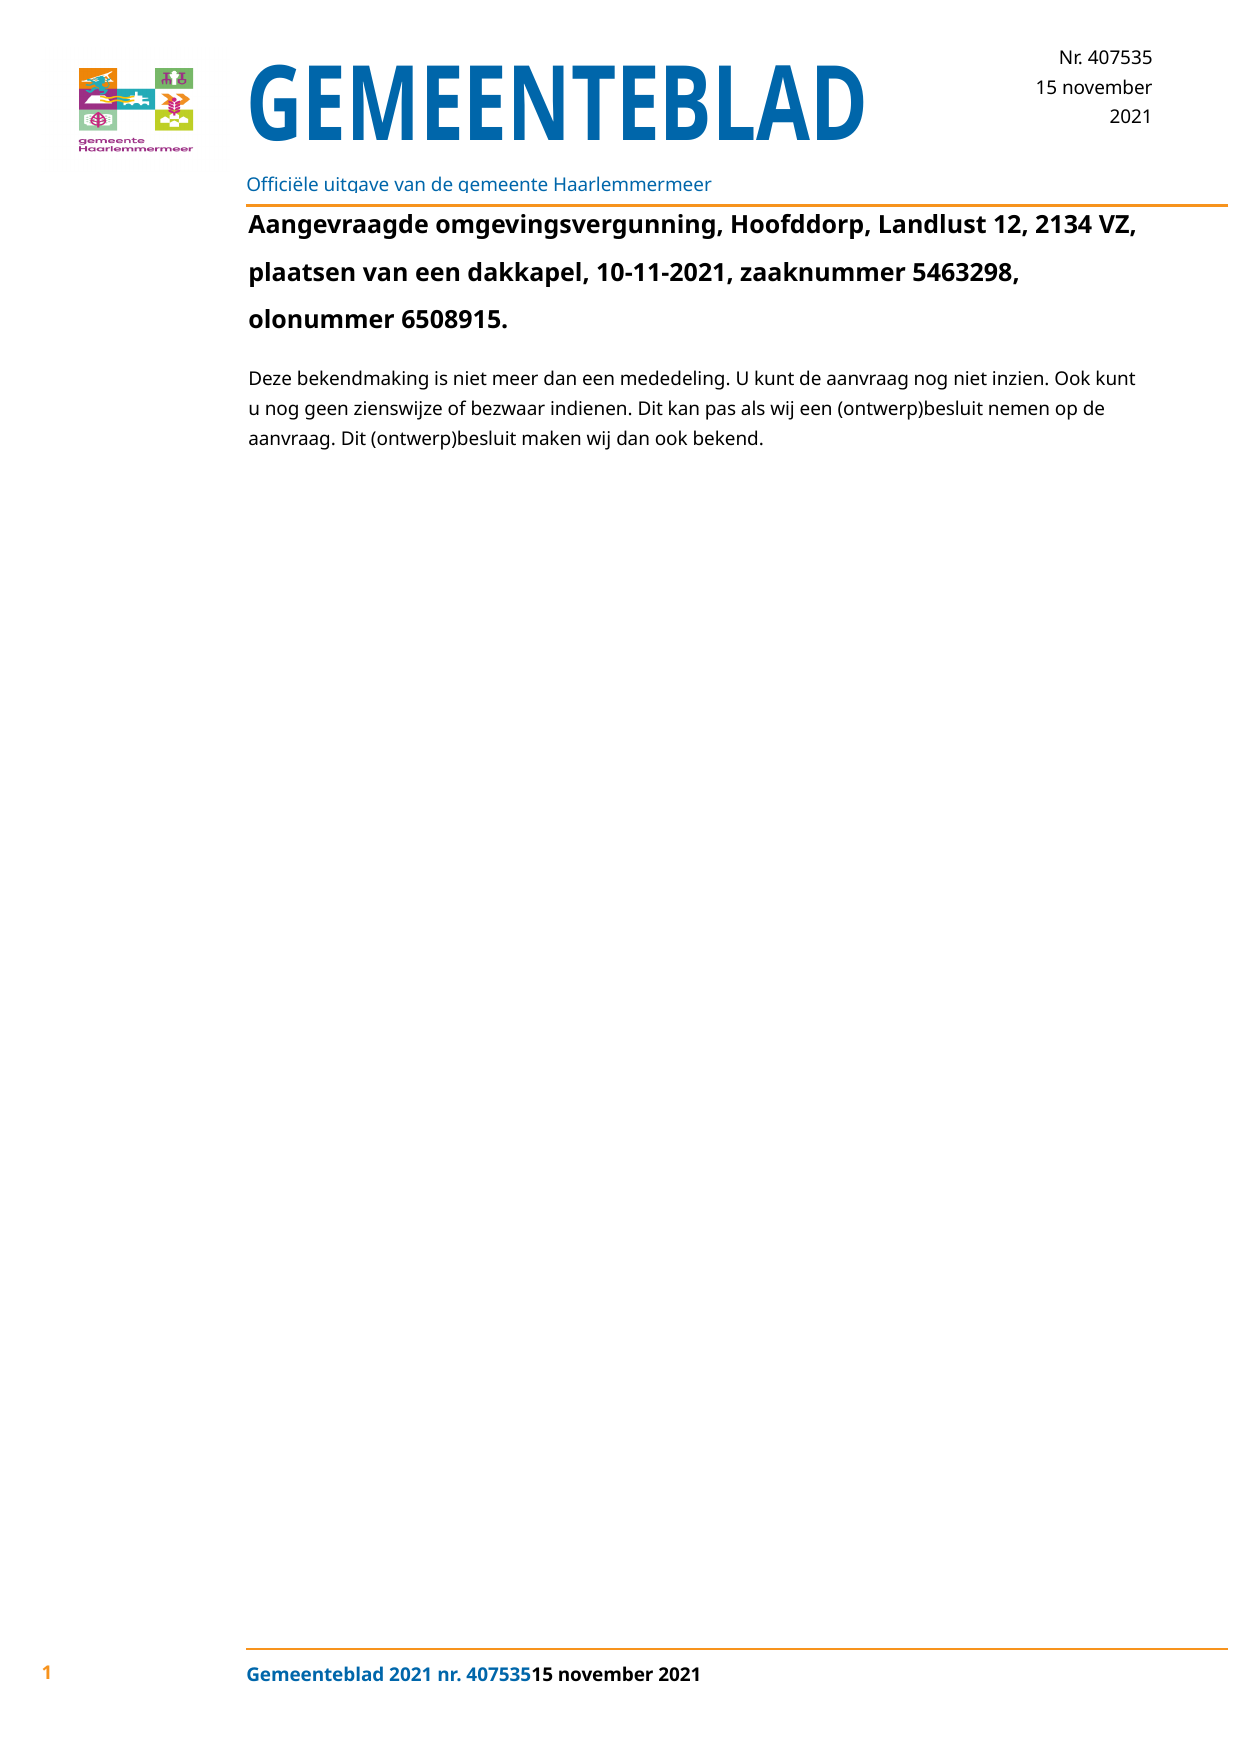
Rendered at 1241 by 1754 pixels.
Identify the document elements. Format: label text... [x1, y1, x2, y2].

picture [41, 47, 231, 172]
text Aangevraagde omgevingsvergunning, Hoofddorp, Landlust 12, 2134 VZ, plaatsen van een dakkapel, 10-11-2021, zaaknummer 5463298, olonummer 6508915. [248, 207, 1152, 336]
text Deze bekendmaking is niet meer dan een mededeling. U kunt de aanvraag nog niet inzien. Ook kunt u nog geen zienswijze of bezwaar indienen. Dit kan pas als wij een (ontwerp)besluit nemen op de aanvraag. Dit (ontwerp)besluit maken wij dan ook bekend. [248, 366, 1152, 450]
